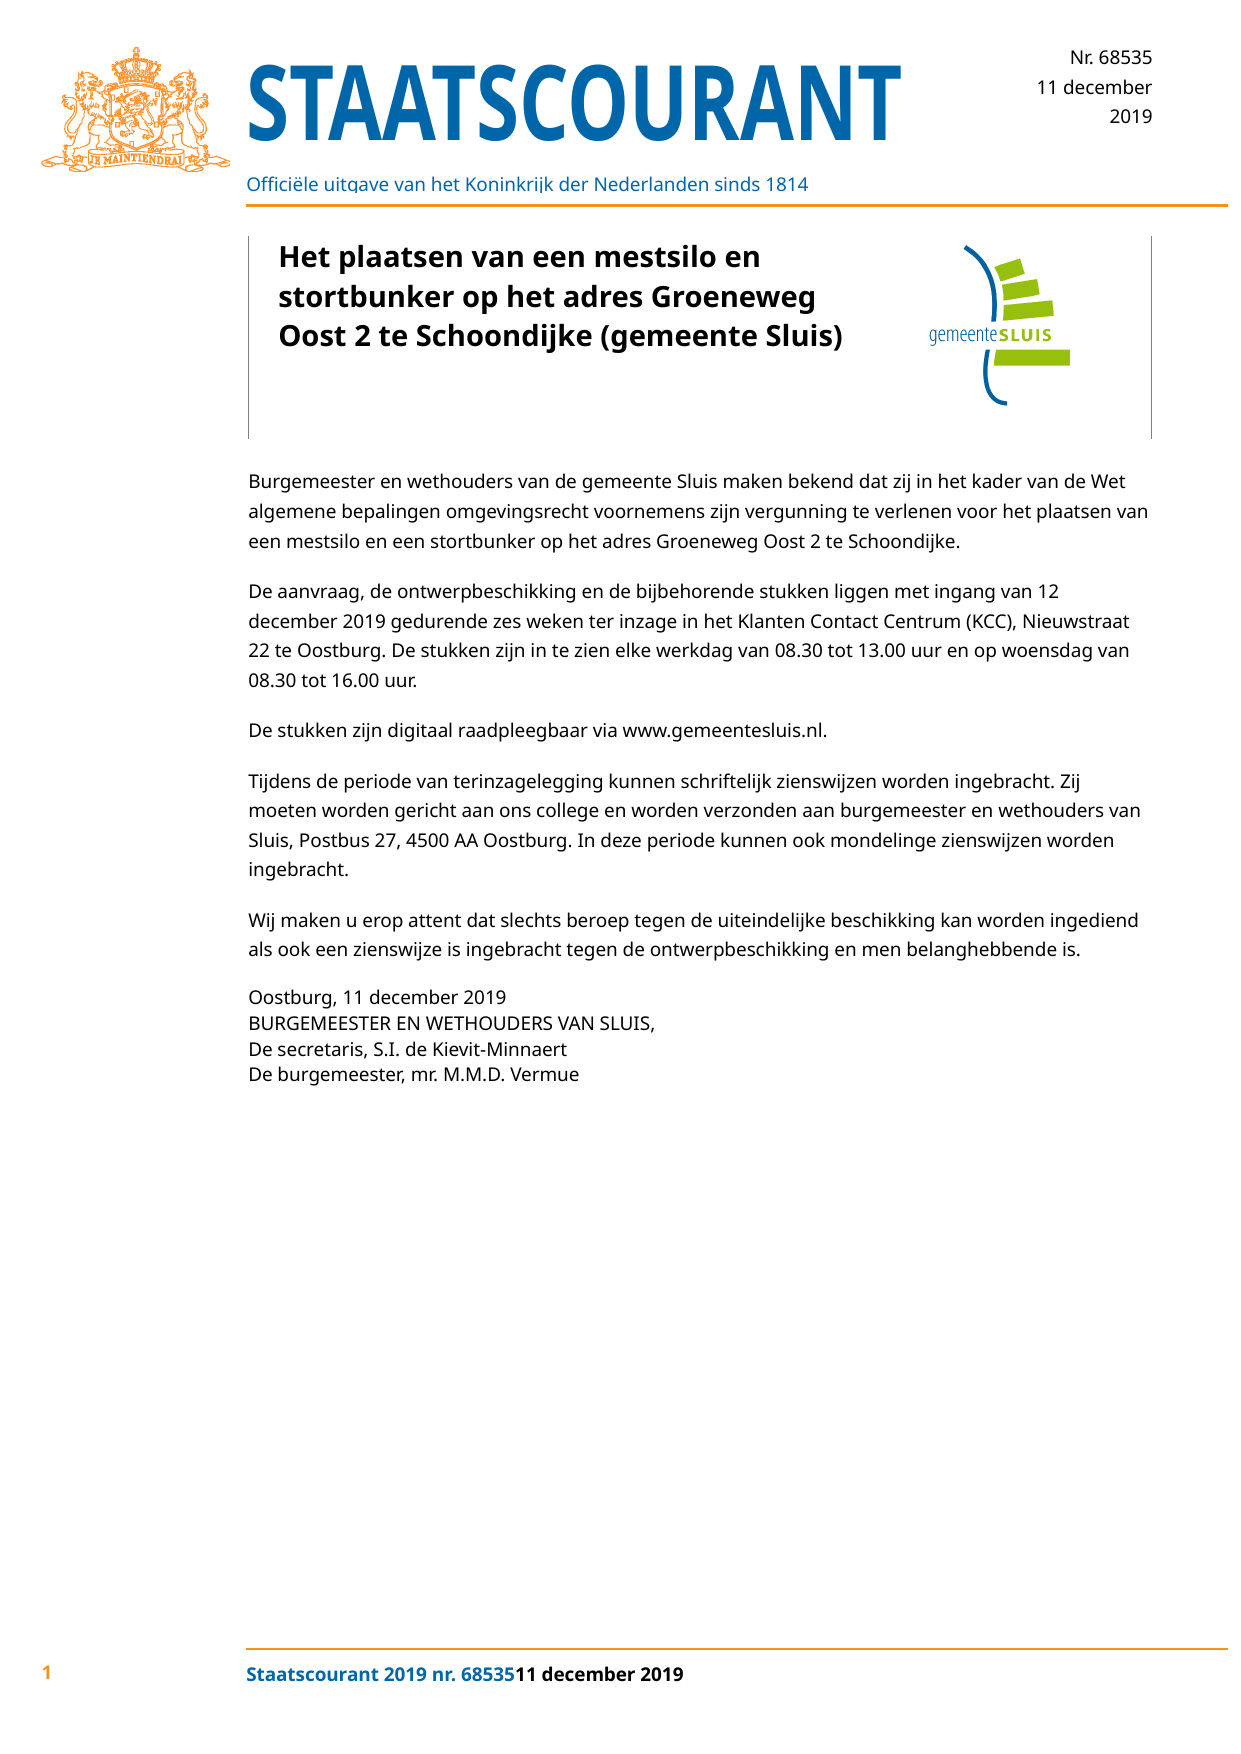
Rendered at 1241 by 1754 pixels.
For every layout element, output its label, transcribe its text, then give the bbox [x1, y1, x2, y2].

text Oostburg, 11 december 2019 [248, 984, 1152, 1010]
table_header [1090, 236, 1151, 413]
text Tijdens de periode van terinzagelegging kunnen schriftelijk zienswijzen worden ingebracht. Zij moeten worden gericht aan ons college en worden verzonden aan burgemeester en wethouders van Sluis, Postbus 27, 4500 AA Oostburg. In deze periode kunnen ook mondelinge zienswijzen worden ingebracht. [248, 768, 1152, 882]
picture [912, 236, 1090, 414]
text De burgemeester, mr. M.M.D. Vermue [248, 1062, 1152, 1087]
picture [41, 47, 231, 172]
text BURGEMEESTER EN WETHOUDERS VAN SLUIS, [248, 1010, 1152, 1036]
text Wij maken u erop attent dat slechts beroep tegen de uiteindelijke beschikking kan worden ingediend als ook een zienswijze is ingebracht tegen de ontwerpbeschikking en men belanghebbende is. [248, 907, 1152, 962]
table_header [850, 236, 912, 413]
text De secretaris, S.I. de Kievit-Minnaert [248, 1036, 1152, 1062]
text Burgemeester en wethouders van de gemeente Sluis maken bekend dat zij in het kader van de Wet algemene bepalingen omgevingsrecht voornemens zijn vergunning te verlenen voor het plaatsen van een mestsilo en een stortbunker op het adres Groeneweg Oost 2 te Schoondijke. [248, 469, 1152, 553]
text De stukken zijn digitaal raadpleegbaar via www.gemeentesluis.nl. [248, 717, 1152, 743]
table_header [850, 414, 1151, 439]
text De aanvraag, de ontwerpbeschikking en de bijbehorende stukken liggen met ingang van 12 december 2019 gedurende zes weken ter inzage in het Klanten Contact Centrum (KCC), Nieuwstraat 22 te Oostburg. De stukken zijn in te zien elke werkdag van 08.30 tot 13.00 uur en op woensdag van 08.30 tot 16.00 uur. [248, 578, 1152, 693]
table_header Het plaatsen van een mestsilo en stortbunker op het adres Groeneweg Oost 2 te Schoondijke (gemeente Sluis) [249, 236, 850, 439]
